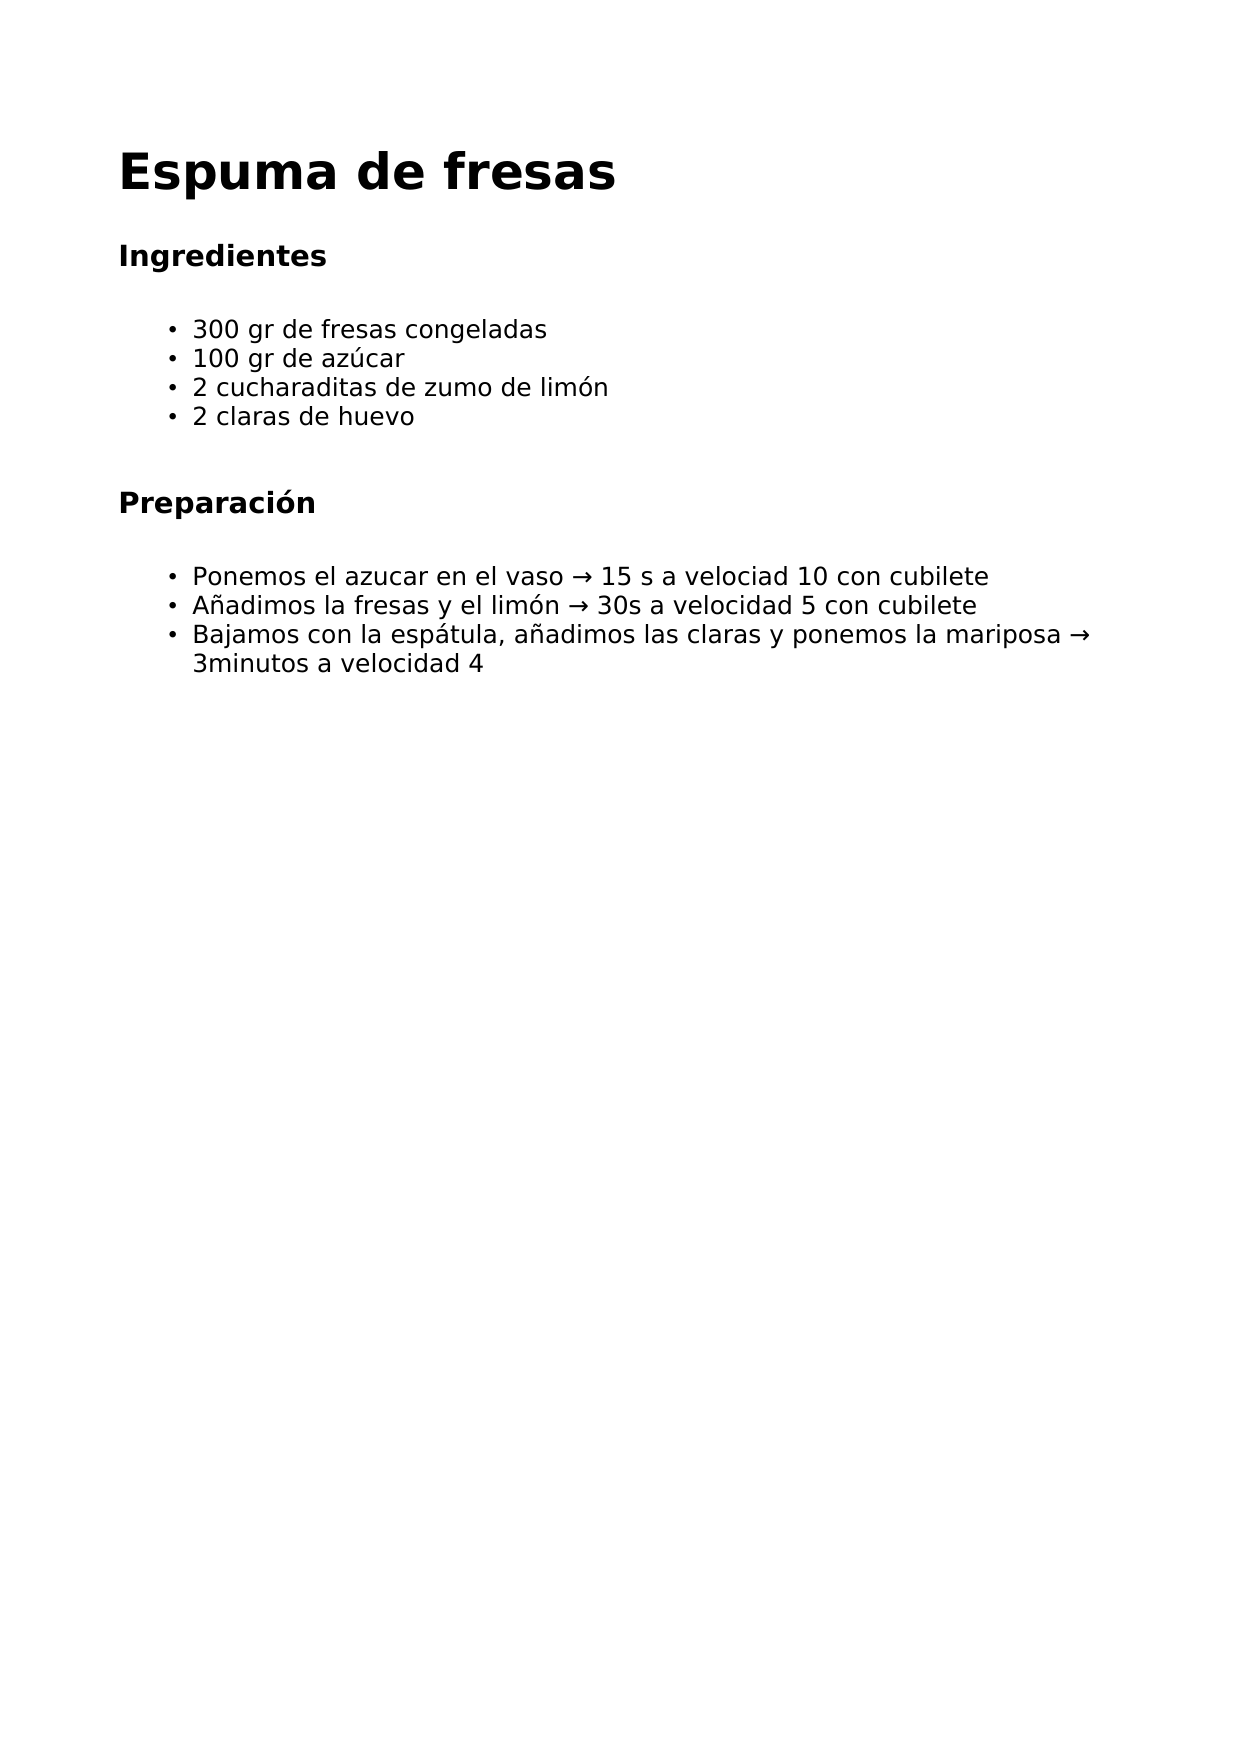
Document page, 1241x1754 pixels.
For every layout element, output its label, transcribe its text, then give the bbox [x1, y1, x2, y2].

list 100 gr de azúcar [177, 344, 1122, 373]
subtitle Preparación [118, 486, 1122, 520]
list 300 gr de fresas congeladas [177, 315, 1122, 344]
list 2 cucharaditas de zumo de limón [177, 373, 1122, 402]
list Bajamos con la espátula, añadimos las claras y ponemos la mariposa → 3minutos a velocidad 4 [177, 620, 1122, 678]
subtitle Espuma de fresas [118, 143, 1122, 201]
list Añadimos la fresas y el limón → 30s a velocidad 5 con cubilete [177, 591, 1122, 620]
list Ponemos el azucar en el vaso → 15 s a velociad 10 con cubilete [177, 562, 1122, 591]
list 2 claras de huevo [177, 402, 1122, 431]
subtitle Ingredientes [118, 239, 1122, 273]
